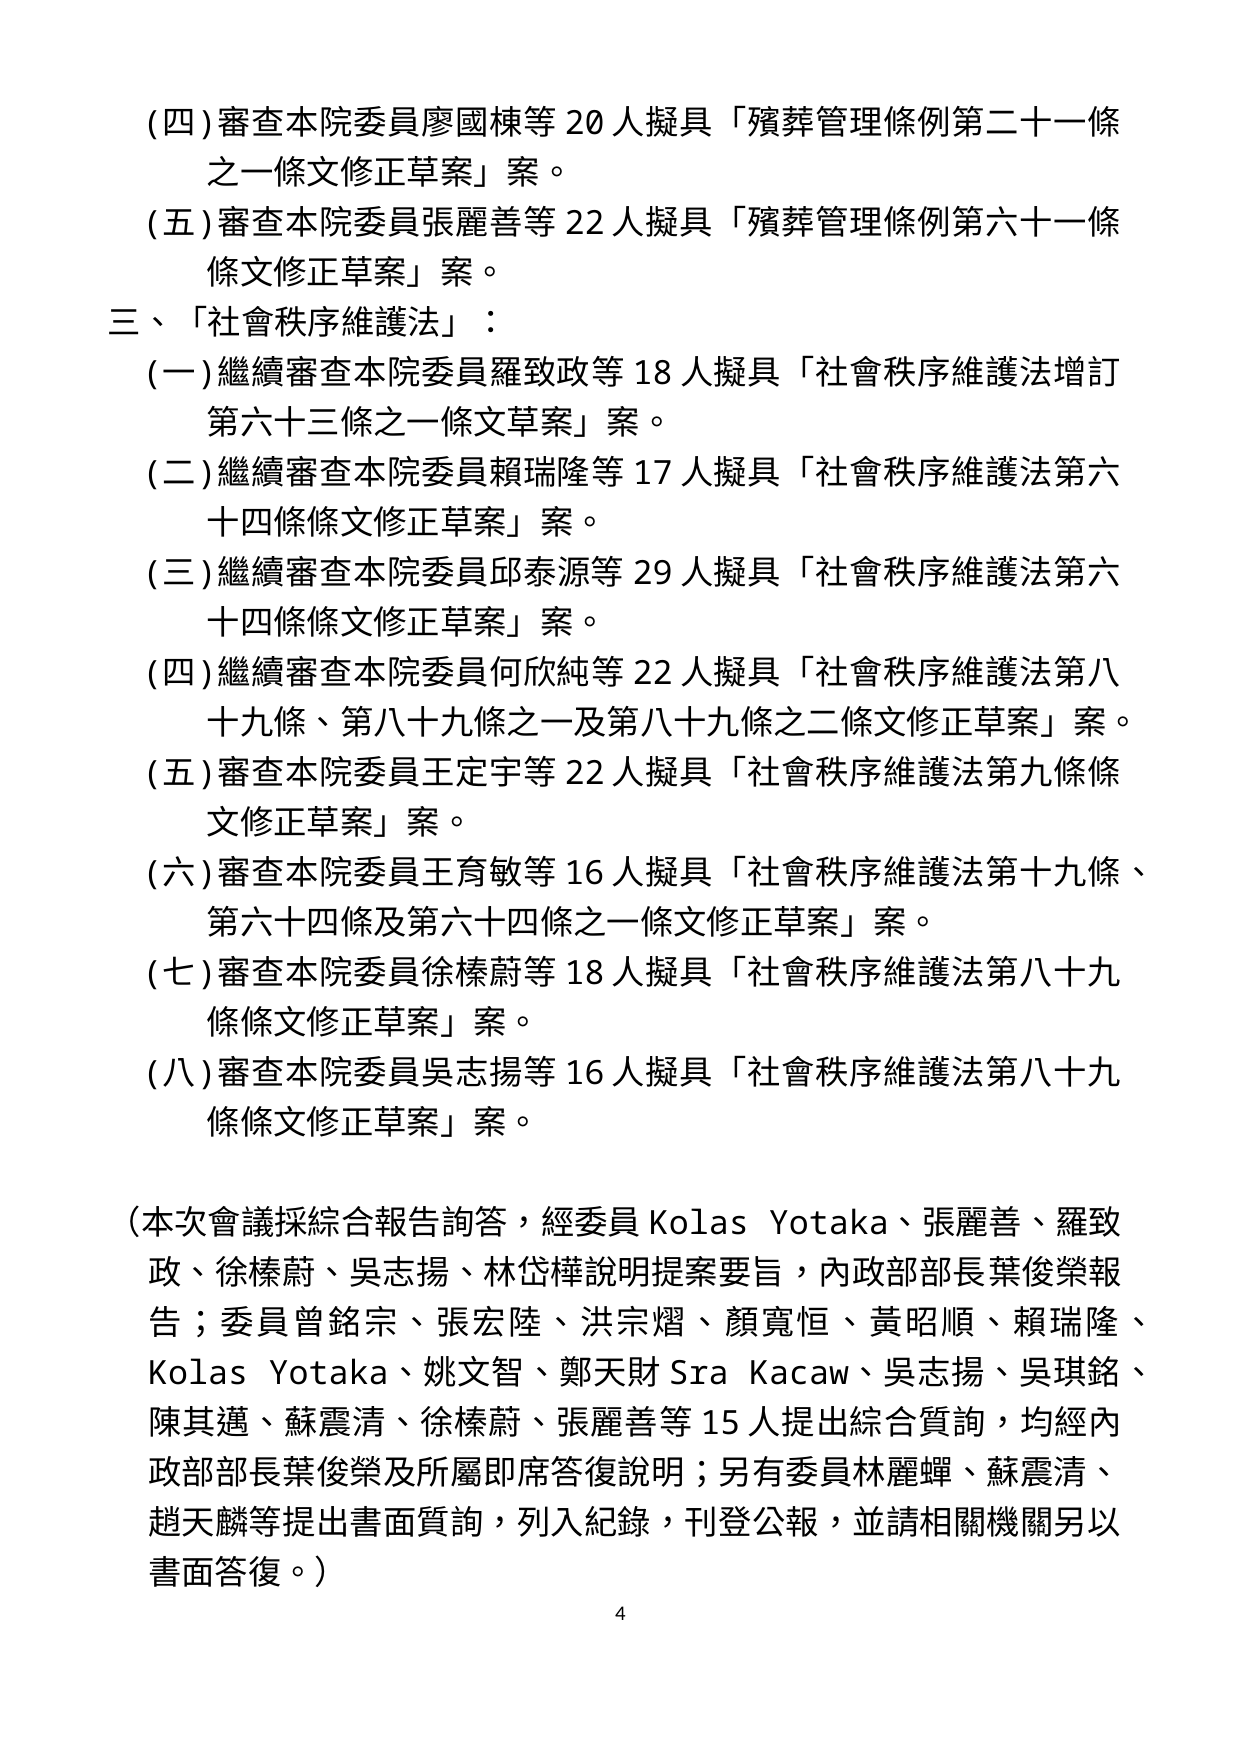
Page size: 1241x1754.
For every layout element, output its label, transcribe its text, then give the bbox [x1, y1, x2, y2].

text (七)審查本院委員徐榛蔚等18人擬具「社會秩序維護法第八十九條條文修正草案」案。 [142, 944, 1122, 1044]
text (二)繼續審查本院委員賴瑞隆等17人擬具「社會秩序維護法第六十四條條文修正草案」案。 [142, 444, 1122, 544]
text (四)繼續審查本院委員何欣純等22人擬具「社會秩序維護法第八十九條、第八十九條之一及第八十九條之二條文修正草案」案。 [142, 644, 1122, 744]
text (六)審查本院委員王育敏等16人擬具「社會秩序維護法第十九條、第六十四條及第六十四條之一條文修正草案」案。 [142, 844, 1122, 944]
text (一)繼續審查本院委員羅致政等18人擬具「社會秩序維護法增訂第六十三條之一條文草案」案。 [142, 344, 1122, 444]
text (四)審查本院委員廖國棟等20人擬具「殯葬管理條例第二十一條之一條文修正草案」案。 [142, 94, 1122, 194]
text (五)審查本院委員王定宇等22人擬具「社會秩序維護法第九條條文修正草案」案。 [142, 744, 1122, 844]
text (八)審查本院委員吳志揚等16人擬具「社會秩序維護法第八十九條條文修正草案」案。 [142, 1044, 1122, 1144]
text 三、「社會秩序維護法」： [108, 294, 1122, 344]
text (三)繼續審查本院委員邱泰源等29人擬具「社會秩序維護法第六十四條條文修正草案」案。 [142, 544, 1122, 644]
text （本次會議採綜合報告詢答，經委員Kolas Yotaka、張麗善、羅致政、徐榛蔚、吳志揚、林岱樺說明提案要旨，內政部部長葉俊榮報告；委員曾銘宗、張宏陸、洪宗熠、顏寬恒、黃昭順、賴瑞隆、Kolas Yotaka、姚文智、鄭天財Sra Kacaw、吳志揚、吳琪銘、陳其邁、蘇震清、徐榛蔚、張麗善等15人提出綜合質詢，均經內政部部長葉俊榮及所屬即席答復說明；另有委員林麗蟬、蘇震清、趙天麟等提出書面質詢，列入紀錄，刊登公報，並請相關機關另以書面答復。） [108, 1194, 1122, 1594]
text (五)審查本院委員張麗善等22人擬具「殯葬管理條例第六十一條條文修正草案」案。 [142, 194, 1122, 294]
